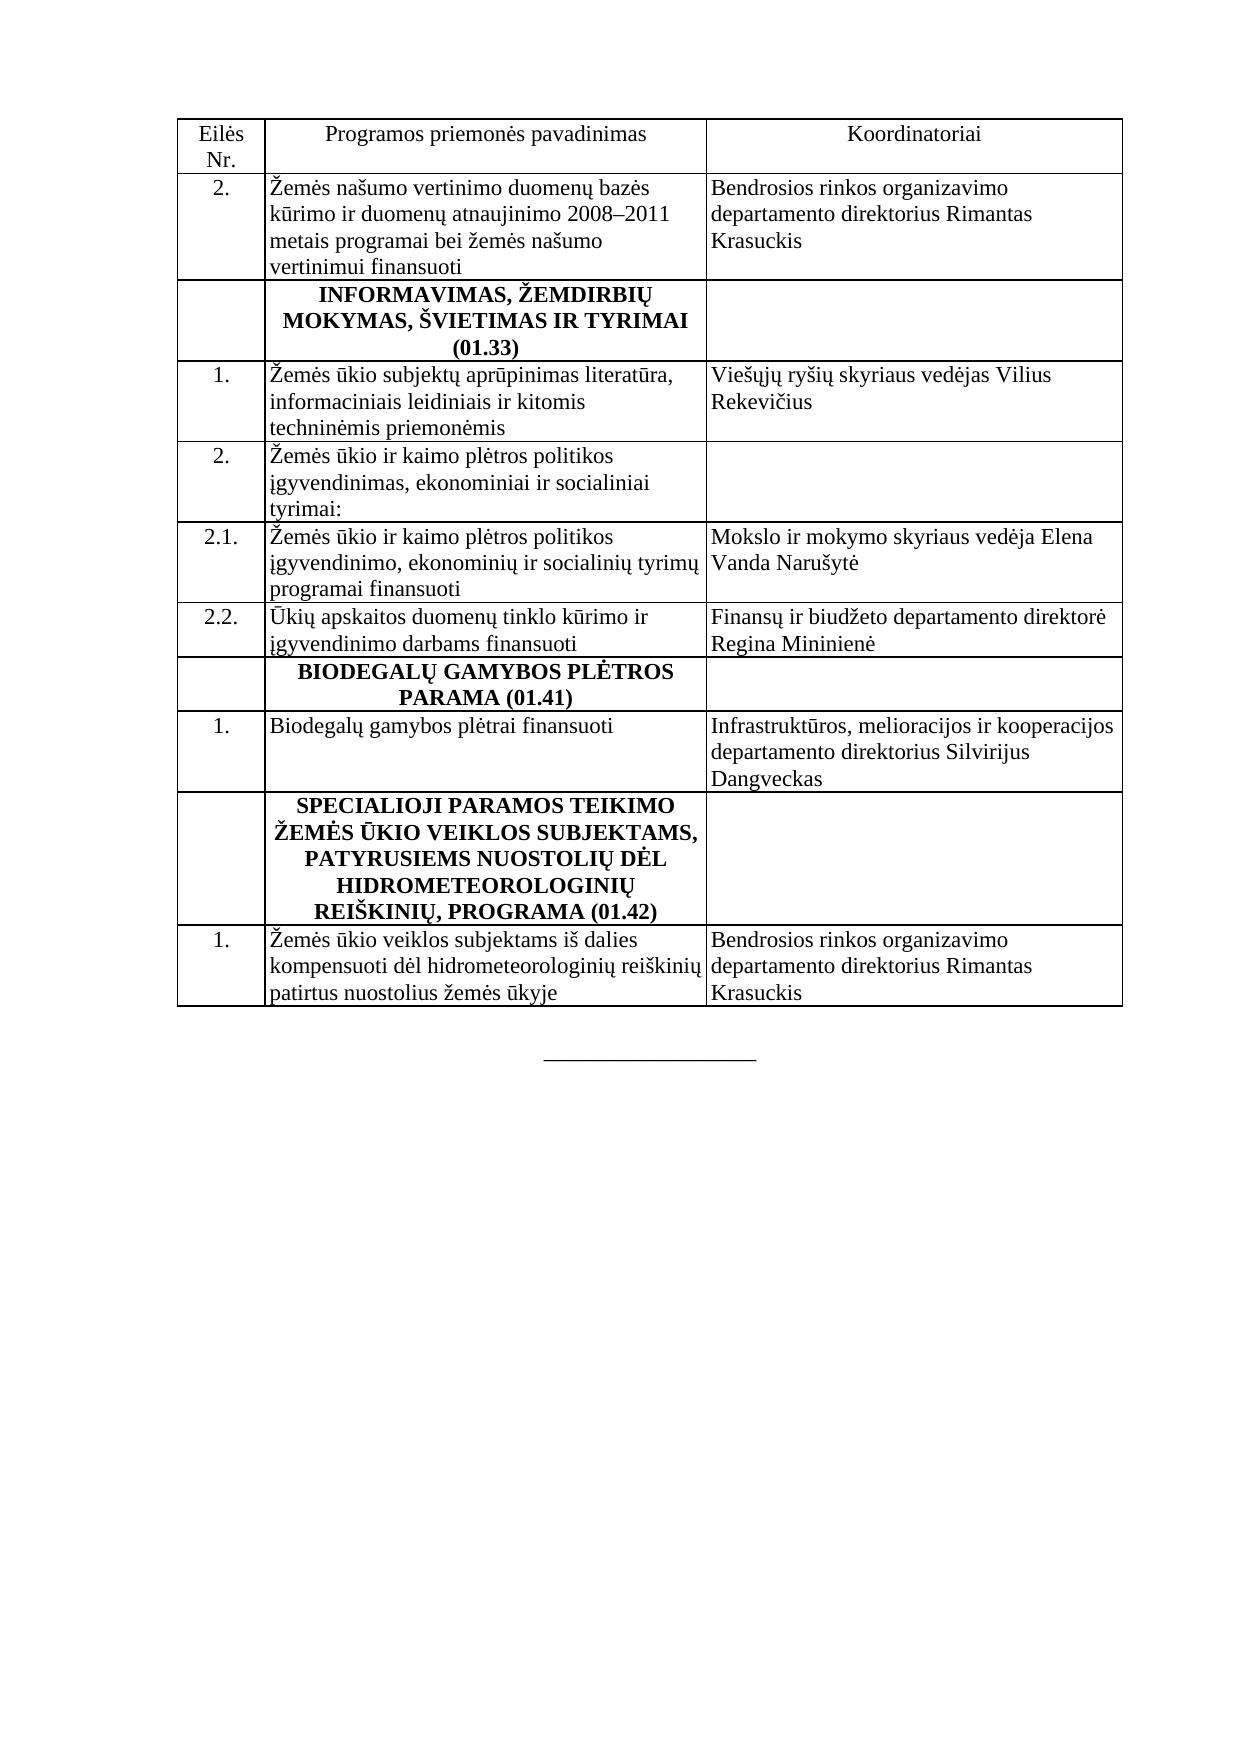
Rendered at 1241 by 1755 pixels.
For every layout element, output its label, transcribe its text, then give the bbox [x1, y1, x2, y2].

table_header Koordinatoriai [707, 120, 1122, 172]
table_cell 2. [178, 442, 264, 521]
table_cell Mokslo ir mokymo skyriaus vedėja Elena Vanda Narušytė [707, 523, 1122, 602]
table_cell [707, 793, 1122, 924]
table_cell [707, 442, 1122, 521]
table_cell [178, 281, 264, 360]
table_cell 1. [178, 712, 264, 791]
table_cell Bendrosios rinkos organizavimo departamento direktorius Rimantas Krasuckis [707, 174, 1122, 279]
table_cell 2. [178, 174, 264, 279]
table_cell 2.2. [178, 603, 264, 656]
text _________________ [177, 1035, 1122, 1064]
table_cell 1. [178, 926, 264, 1005]
table_cell [707, 281, 1122, 360]
table_cell [707, 658, 1122, 710]
table_cell [178, 793, 264, 924]
table_cell Viešųjų ryšių skyriaus vedėjas Vilius Rekevičius [707, 362, 1122, 441]
table_cell 1. [178, 362, 264, 441]
table_cell 2.1. [178, 523, 264, 602]
table_header Programos priemonės pavadinimas [266, 120, 706, 172]
table_cell Biodegalų gamybos plėtrai finansuoti [266, 712, 706, 791]
table_cell [178, 658, 264, 710]
